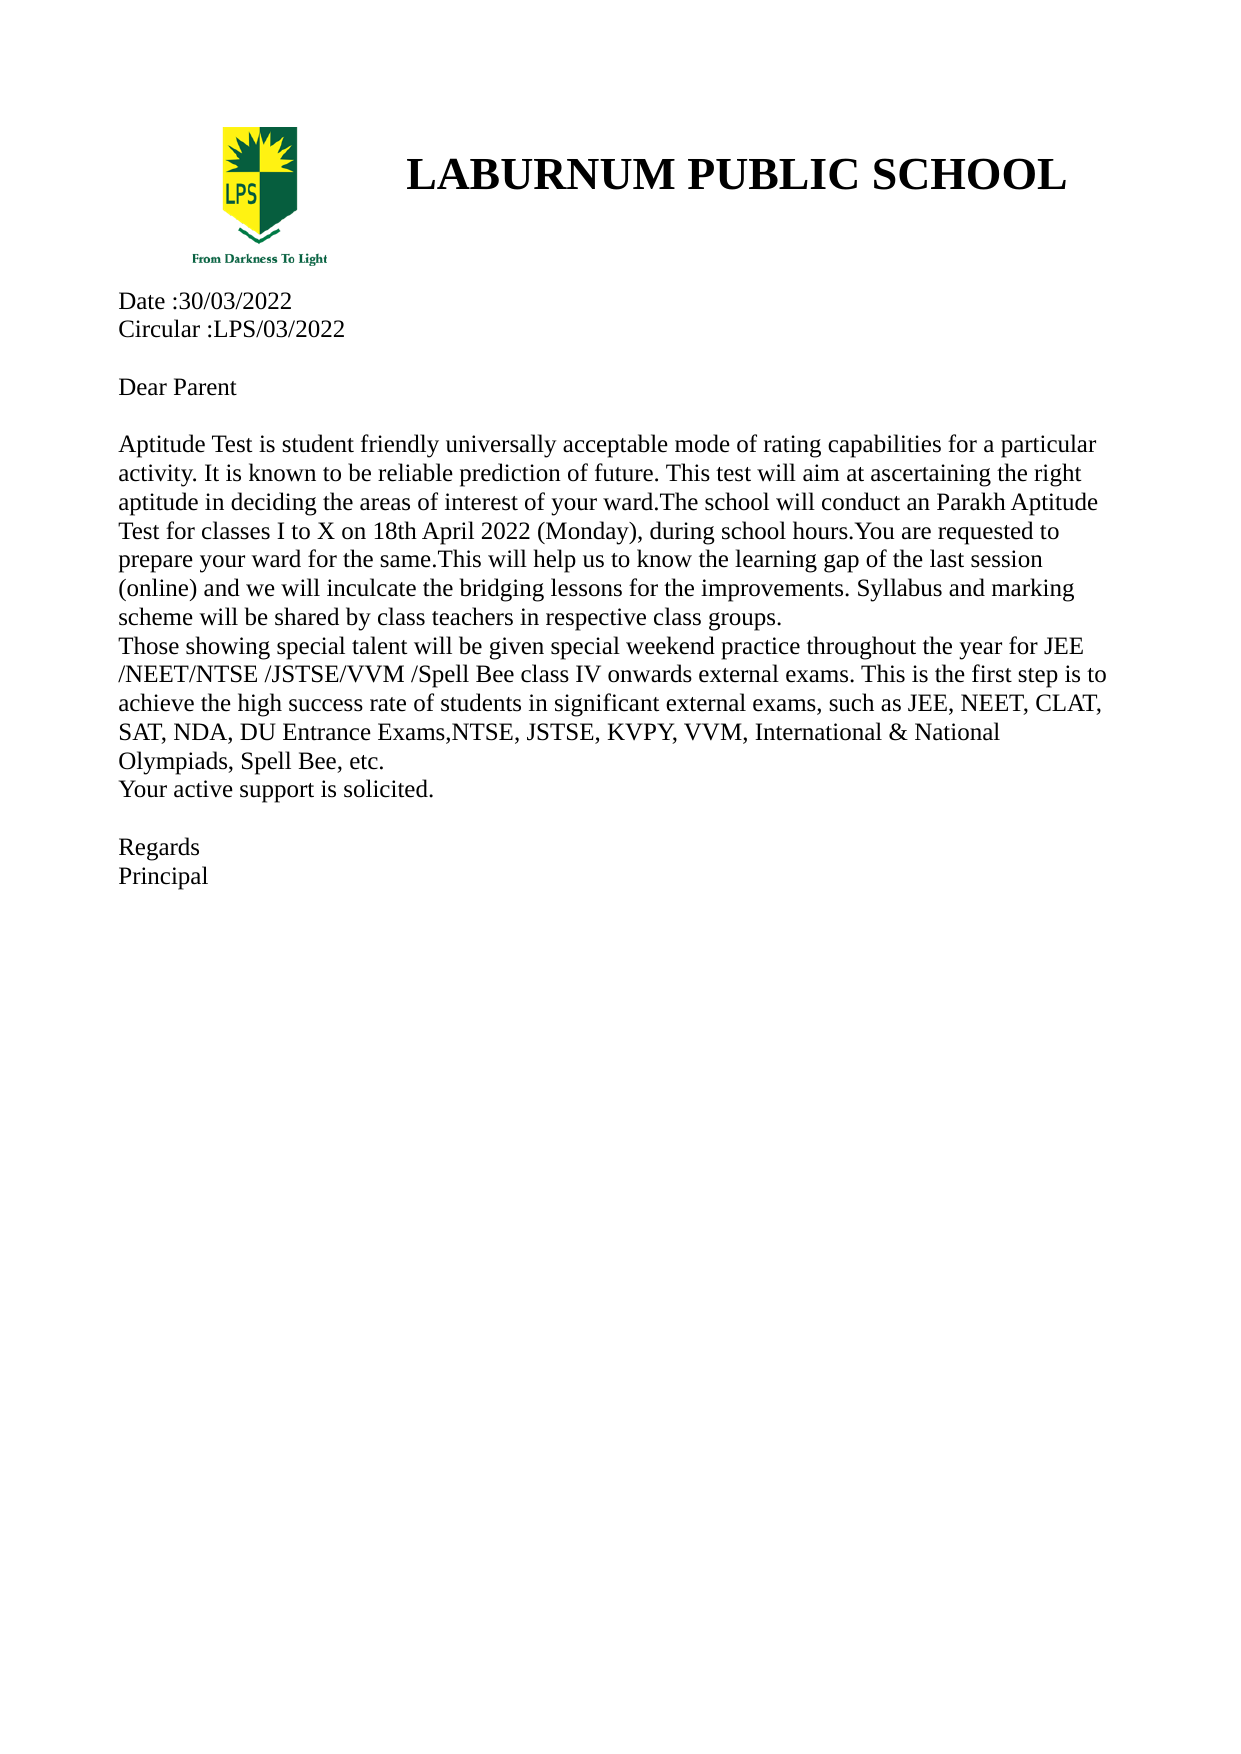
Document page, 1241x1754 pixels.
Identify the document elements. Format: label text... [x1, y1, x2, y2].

text LABURNUM PUBLIC SCHOOL [327, 147, 1122, 199]
text [118, 147, 192, 199]
picture [192, 127, 327, 266]
text Date :30/03/2022 Circular :LPS/03/2022 Dear Parent Aptitude Test is student friendly universally acceptable mode of rating capabilities for a particular activity. It is known to be reliable prediction of future. This test will aim at ascertaining the right aptitude in deciding the areas of interest of your ward.The school will conduct an Parakh Aptitude Test for classes I to X on 18th April 2022 (Monday), during school hours.You are requested to prepare your ward for the same.This will help us to know the learning gap of the last session (online) and we will inculcate the bridging lessons for the improvements. Syllabus and marking scheme will be shared by class teachers in respective class groups. Those showing special talent will be given special weekend practice throughout the year for JEE /NEET/NTSE /JSTSE/VVM /Spell Bee class IV onwards external exams. This is the first step is to achieve the high success rate of students in significant external exams, such as JEE, NEET, CLAT, SAT, NDA, DU Entrance Exams,NTSE, JSTSE, KVPY, VVM, International & National Olympiads, Spell Bee, etc. Your active support is solicited. Regards Principal [118, 286, 1122, 889]
